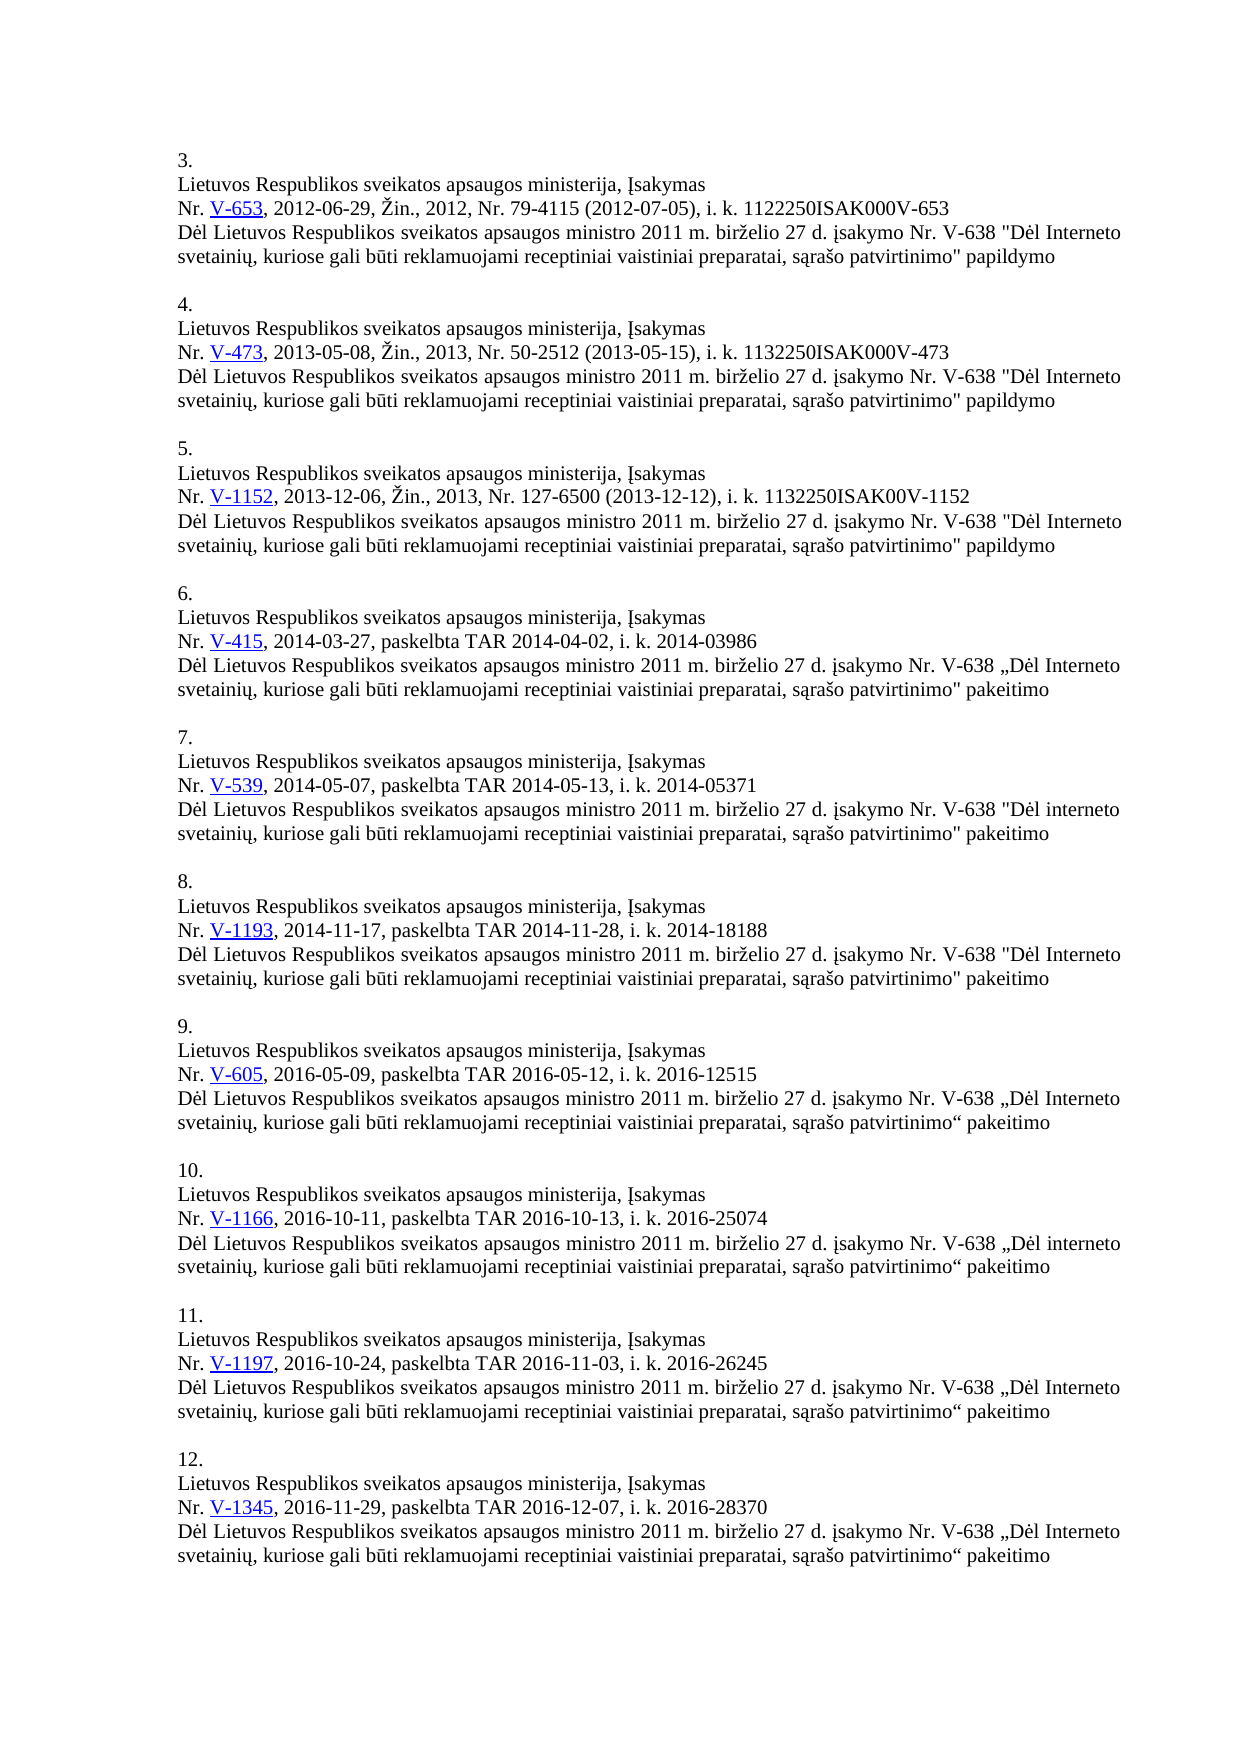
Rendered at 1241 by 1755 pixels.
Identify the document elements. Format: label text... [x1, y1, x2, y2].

text Dėl Lietuvos Respublikos sveikatos apsaugos ministro 2011 m. birželio 27 d. įsakymo Nr. V-638 „Dėl Interneto svetainių, kuriose gali būti reklamuojami receptiniai vaistiniai preparatai, sąrašo patvirtinimo“ pakeitimo [177, 1375, 1122, 1423]
text 6. [177, 581, 1122, 605]
text Lietuvos Respublikos sveikatos apsaugos ministerija, Įsakymas [177, 1327, 1122, 1351]
text Dėl Lietuvos Respublikos sveikatos apsaugos ministro 2011 m. birželio 27 d. įsakymo Nr. V-638 "Dėl Interneto svetainių, kuriose gali būti reklamuojami receptiniai vaistiniai preparatai, sąrašo patvirtinimo" pakeitimo [177, 942, 1122, 990]
text 9. [177, 1014, 1122, 1038]
text Lietuvos Respublikos sveikatos apsaugos ministerija, Įsakymas [177, 460, 1122, 484]
text 4. [177, 292, 1122, 316]
text 3. [177, 148, 1122, 172]
text 11. [177, 1303, 1122, 1327]
text Lietuvos Respublikos sveikatos apsaugos ministerija, Įsakymas [177, 1182, 1122, 1206]
text 7. [177, 725, 1122, 749]
text Dėl Lietuvos Respublikos sveikatos apsaugos ministro 2011 m. birželio 27 d. įsakymo Nr. V-638 "Dėl Interneto svetainių, kuriose gali būti reklamuojami receptiniai vaistiniai preparatai, sąrašo patvirtinimo" papildymo [177, 508, 1122, 557]
text Dėl Lietuvos Respublikos sveikatos apsaugos ministro 2011 m. birželio 27 d. įsakymo Nr. V-638 „Dėl Interneto svetainių, kuriose gali būti reklamuojami receptiniai vaistiniai preparatai, sąrašo patvirtinimo“ pakeitimo [177, 1519, 1122, 1567]
text Dėl Lietuvos Respublikos sveikatos apsaugos ministro 2011 m. birželio 27 d. įsakymo Nr. V-638 „Dėl Interneto svetainių, kuriose gali būti reklamuojami receptiniai vaistiniai preparatai, sąrašo patvirtinimo" pakeitimo [177, 653, 1122, 701]
text Nr. V-1166, 2016-10-11, paskelbta TAR 2016-10-13, i. k. 2016-25074 [177, 1206, 1122, 1230]
text Nr. V-653, 2012-06-29, Žin., 2012, Nr. 79-4115 (2012-07-05), i. k. 1122250ISAK000V-653 [177, 196, 1122, 220]
text 10. [177, 1158, 1122, 1182]
text Lietuvos Respublikos sveikatos apsaugos ministerija, Įsakymas [177, 605, 1122, 629]
text Nr. V-1345, 2016-11-29, paskelbta TAR 2016-12-07, i. k. 2016-28370 [177, 1495, 1122, 1519]
text 12. [177, 1447, 1122, 1471]
text Nr. V-1193, 2014-11-17, paskelbta TAR 2014-11-28, i. k. 2014-18188 [177, 918, 1122, 942]
text Nr. V-1197, 2016-10-24, paskelbta TAR 2016-11-03, i. k. 2016-26245 [177, 1351, 1122, 1375]
text Nr. V-1152, 2013-12-06, Žin., 2013, Nr. 127-6500 (2013-12-12), i. k. 1132250ISAK00V-1152 [177, 484, 1122, 508]
text Nr. V-605, 2016-05-09, paskelbta TAR 2016-05-12, i. k. 2016-12515 [177, 1062, 1122, 1086]
text Nr. V-473, 2013-05-08, Žin., 2013, Nr. 50-2512 (2013-05-15), i. k. 1132250ISAK000V-473 [177, 340, 1122, 364]
text Dėl Lietuvos Respublikos sveikatos apsaugos ministro 2011 m. birželio 27 d. įsakymo Nr. V-638 „Dėl Interneto svetainių, kuriose gali būti reklamuojami receptiniai vaistiniai preparatai, sąrašo patvirtinimo“ pakeitimo [177, 1086, 1122, 1134]
text Nr. V-415, 2014-03-27, paskelbta TAR 2014-04-02, i. k. 2014-03986 [177, 629, 1122, 653]
text Lietuvos Respublikos sveikatos apsaugos ministerija, Įsakymas [177, 1038, 1122, 1062]
text Dėl Lietuvos Respublikos sveikatos apsaugos ministro 2011 m. birželio 27 d. įsakymo Nr. V-638 „Dėl interneto svetainių, kuriose gali būti reklamuojami receptiniai vaistiniai preparatai, sąrašo patvirtinimo“ pakeitimo [177, 1230, 1122, 1278]
text Dėl Lietuvos Respublikos sveikatos apsaugos ministro 2011 m. birželio 27 d. įsakymo Nr. V-638 "Dėl Interneto svetainių, kuriose gali būti reklamuojami receptiniai vaistiniai preparatai, sąrašo patvirtinimo" papildymo [177, 364, 1122, 412]
text 5. [177, 436, 1122, 460]
text Lietuvos Respublikos sveikatos apsaugos ministerija, Įsakymas [177, 1471, 1122, 1495]
text Nr. V-539, 2014-05-07, paskelbta TAR 2014-05-13, i. k. 2014-05371 [177, 773, 1122, 797]
text Dėl Lietuvos Respublikos sveikatos apsaugos ministro 2011 m. birželio 27 d. įsakymo Nr. V-638 "Dėl Interneto svetainių, kuriose gali būti reklamuojami receptiniai vaistiniai preparatai, sąrašo patvirtinimo" papildymo [177, 220, 1122, 268]
text Lietuvos Respublikos sveikatos apsaugos ministerija, Įsakymas [177, 316, 1122, 340]
text Lietuvos Respublikos sveikatos apsaugos ministerija, Įsakymas [177, 749, 1122, 773]
text Lietuvos Respublikos sveikatos apsaugos ministerija, Įsakymas [177, 172, 1122, 196]
text Lietuvos Respublikos sveikatos apsaugos ministerija, Įsakymas [177, 893, 1122, 918]
text Dėl Lietuvos Respublikos sveikatos apsaugos ministro 2011 m. birželio 27 d. įsakymo Nr. V-638 "Dėl interneto svetainių, kuriose gali būti reklamuojami receptiniai vaistiniai preparatai, sąrašo patvirtinimo" pakeitimo [177, 797, 1122, 845]
text 8. [177, 869, 1122, 893]
